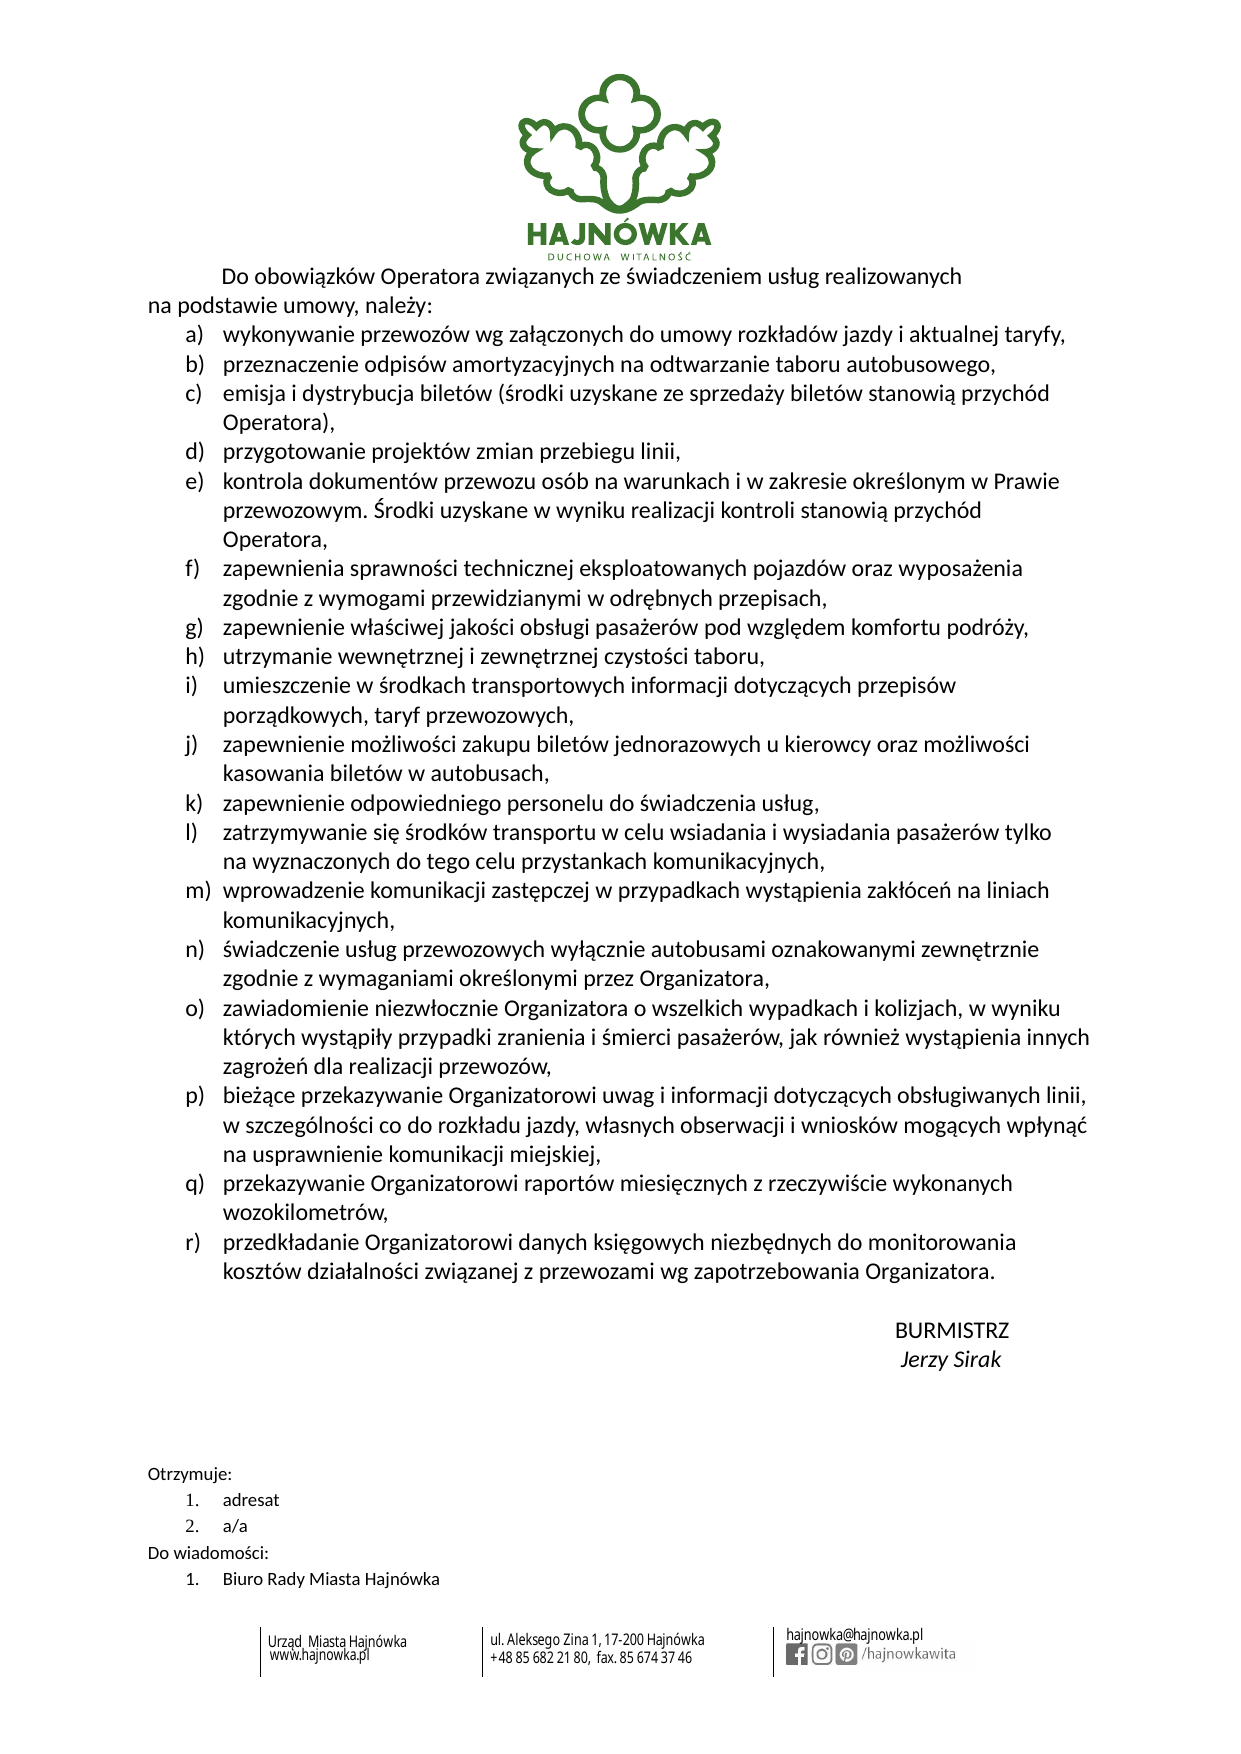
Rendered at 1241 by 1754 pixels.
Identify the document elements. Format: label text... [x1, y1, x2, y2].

list wykonywanie przewozów wg załączonych do umowy rozkładów jazdy i aktualnej taryfy, [185, 319, 1093, 349]
list zatrzymywanie się środków transportu w celu wsiadania i wysiadania pasażerów tylko na wyznaczonych do tego celu przystankach komunikacyjnych, [185, 817, 1093, 876]
list świadczenie usług przewozowych wyłącznie autobusami oznakowanymi zewnętrznie zgodnie z wymaganiami określonymi przez Organizatora, [185, 934, 1093, 993]
list emisja i dystrybucja biletów (środki uzyskane ze sprzedaży biletów stanowią przychód Operatora), [185, 378, 1093, 436]
list a/a [185, 1514, 1093, 1537]
list bieżące przekazywanie Organizatorowi uwag i informacji dotyczących obsługiwanych linii, w szczególności co do rozkładu jazdy, własnych obserwacji i wniosków mogących wpłynąć na usprawnienie komunikacji miejskiej, [185, 1080, 1093, 1168]
text Jerzy Sirak [811, 1344, 1093, 1373]
list zapewnienie możliwości zakupu biletów jednorazowych u kierowcy oraz możliwości kasowania biletów w autobusach, [185, 729, 1093, 788]
list adresat [185, 1488, 1093, 1511]
list zapewnienie odpowiedniego personelu do świadczenia usług, [185, 788, 1093, 817]
list utrzymanie wewnętrznej i zewnętrznej czystości taboru, [185, 641, 1093, 671]
list przekazywanie Organizatorowi raportów miesięcznych z rzeczywiście wykonanych wozokilometrów, [185, 1168, 1093, 1227]
text Do wiadomości: [148, 1541, 1093, 1564]
list wprowadzenie komunikacji zastępczej w przypadkach wystąpienia zakłóceń na liniach komunikacyjnych, [185, 876, 1093, 934]
list przygotowanie projektów zmian przebiegu linii, [185, 436, 1093, 466]
list przedkładanie Organizatorowi danych księgowych niezbędnych do monitorowania kosztów działalności związanej z przewozami wg zapotrzebowania Organizatora. [185, 1227, 1093, 1285]
list kontrola dokumentów przewozu osób na warunkach i w zakresie określonym w Prawie przewozowym. Środki uzyskane w wyniku realizacji kontroli stanowią przychód Operatora, [185, 466, 1093, 553]
list Biuro Rady Miasta Hajnówka [185, 1567, 1093, 1590]
text Do obowiązków Operatora związanych ze świadczeniem usług realizowanych na podstawie umowy, należy: [148, 261, 1093, 319]
list zapewnienie właściwej jakości obsługi pasażerów pod względem komfortu podróży, [185, 612, 1093, 641]
text Otrzymuje: [148, 1462, 1093, 1485]
list zapewnienia sprawności technicznej eksploatowanych pojazdów oraz wyposażenia zgodnie z wymogami przewidzianymi w odrębnych przepisach, [185, 553, 1093, 612]
list zawiadomienie niezwłocznie Organizatora o wszelkich wypadkach i kolizjach, w wyniku których wystąpiły przypadki zranienia i śmierci pasażerów, jak również wystąpienia innych zagrożeń dla realizacji przewozów, [185, 993, 1093, 1080]
list umieszczenie w środkach transportowych informacji dotyczących przepisów porządkowych, taryf przewozowych, [185, 671, 1093, 729]
text BURMISTRZ [811, 1315, 1093, 1344]
list przeznaczenie odpisów amortyzacyjnych na odtwarzanie taboru autobusowego, [185, 349, 1093, 378]
